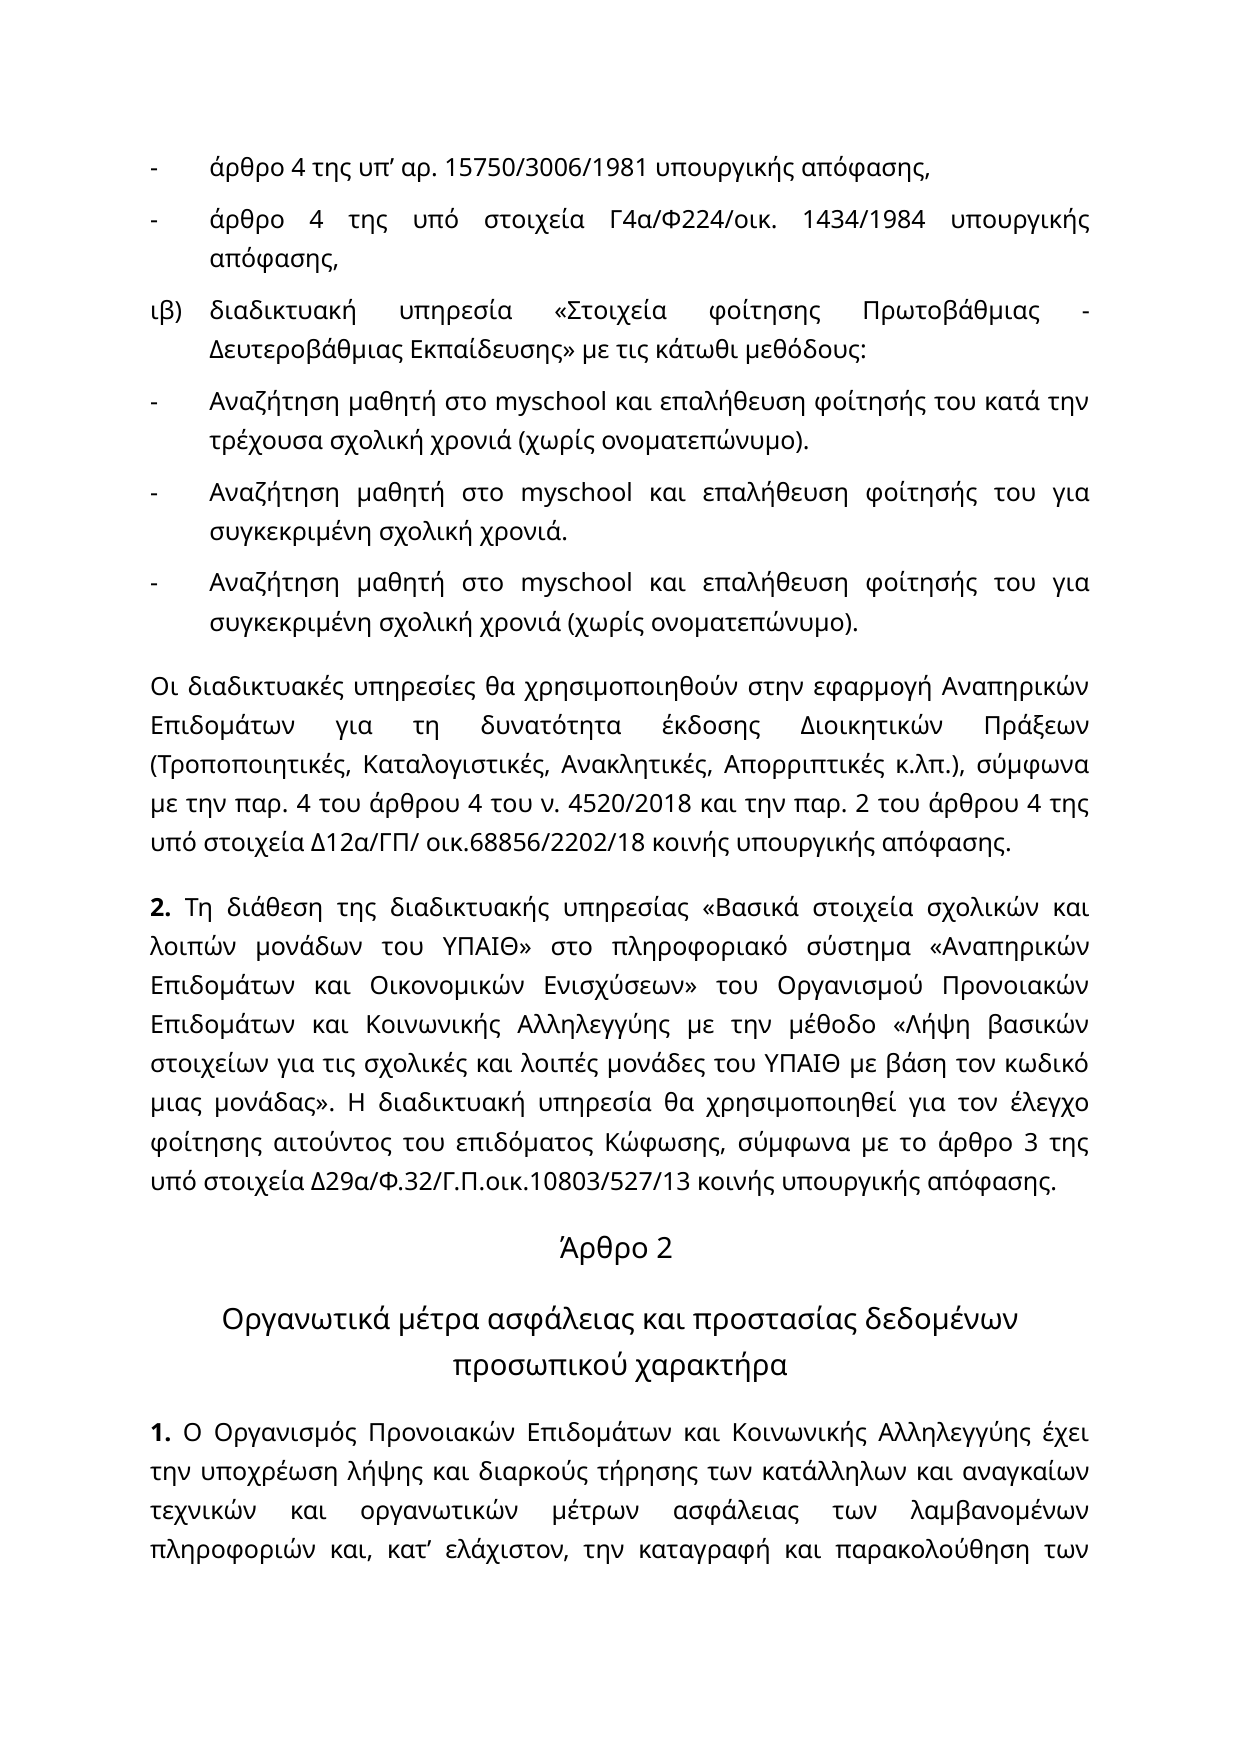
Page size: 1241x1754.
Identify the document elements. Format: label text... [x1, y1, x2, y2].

subtitle Άρθρο 2 [150, 1227, 1090, 1267]
text 1. Ο Οργανισμός Προνοιακών Επιδομάτων και Κοινωνικής Αλληλεγγύης έχει την υποχρέωση λήψης και διαρκούς τήρησης των κατάλληλων και αναγκαίων τεχνικών και οργανωτικών μέτρων ασφάλειας των λαμβανομένων πληροφοριών και, κατ’ ελάχιστον, την καταγραφή και παρακολούθηση των [150, 1414, 1090, 1566]
list - Αναζήτηση μαθητή στο myschool και επαλήθευση φοίτησής του για συγκεκριμένη σχολική χρονιά. [150, 474, 1090, 547]
text Οι διαδικτυακές υπηρεσίες θα χρησιμοποιηθούν στην εφαρμογή Αναπηρικών Επιδομάτων για τη δυνατότητα έκδοσης Διοικητικών Πράξεων (Τροποποιητικές, Καταλογιστικές, Ανακλητικές, Απορριπτικές κ.λπ.), σύμφωνα με την παρ. 4 του άρθρου 4 του ν. 4520/2018 και την παρ. 2 του άρθρου 4 της υπό στοιχεία Δ12α/ΓΠ/ οικ.68856/2202/18 κοινής υπουργικής απόφασης. [150, 668, 1090, 859]
list ιβ) διαδικτυακή υπηρεσία «Στοιχεία φοίτησης Πρωτοβάθμιας - Δευτεροβάθμιας Εκπαίδευσης» με τις κάτωθι μεθόδους: [150, 292, 1090, 366]
list - Αναζήτηση μαθητή στο myschool και επαλήθευση φοίτησής του κατά την τρέχουσα σχολική χρονιά (χωρίς ονοματεπώνυμο). [150, 383, 1090, 457]
list - άρθρο 4 της υπό στοιχεία Γ4α/Φ224/οικ. 1434/1984 υπουργικής απόφασης, [150, 202, 1090, 275]
subtitle Οργανωτικά μέτρα ασφάλειας και προστασίας δεδομένων προσωπικού χαρακτήρα [150, 1298, 1090, 1383]
text 2. Τη διάθεση της διαδικτυακής υπηρεσίας «Βασικά στοιχεία σχολικών και λοιπών μονάδων του ΥΠΑΙΘ» στο πληροφοριακό σύστημα «Αναπηρικών Επιδομάτων και Οικονομικών Ενισχύσεων» του Οργανισμού Προνοιακών Επιδομάτων και Κοινωνικής Αλληλεγγύης με την μέθοδο «Λήψη βασικών στοιχείων για τις σχολικές και λοιπές μονάδες του ΥΠΑΙΘ με βάση τον κωδικό μιας μονάδας». Η διαδικτυακή υπηρεσία θα χρησιμοποιηθεί για τον έλεγχο φοίτησης αιτούντος του επιδόματος Κώφωσης, σύμφωνα με το άρθρο 3 της υπό στοιχεία Δ29α/Φ.32/Γ.Π.οικ.10803/527/13 κοινής υπουργικής απόφασης. [150, 889, 1090, 1197]
list - Αναζήτηση μαθητή στο myschool και επαλήθευση φοίτησής του για συγκεκριμένη σχολική χρονιά (χωρίς ονοματεπώνυμο). [150, 565, 1090, 638]
list - άρθρο 4 της υπ’ αρ. 15750/3006/1981 υπουργικής απόφασης, [150, 150, 1090, 184]
